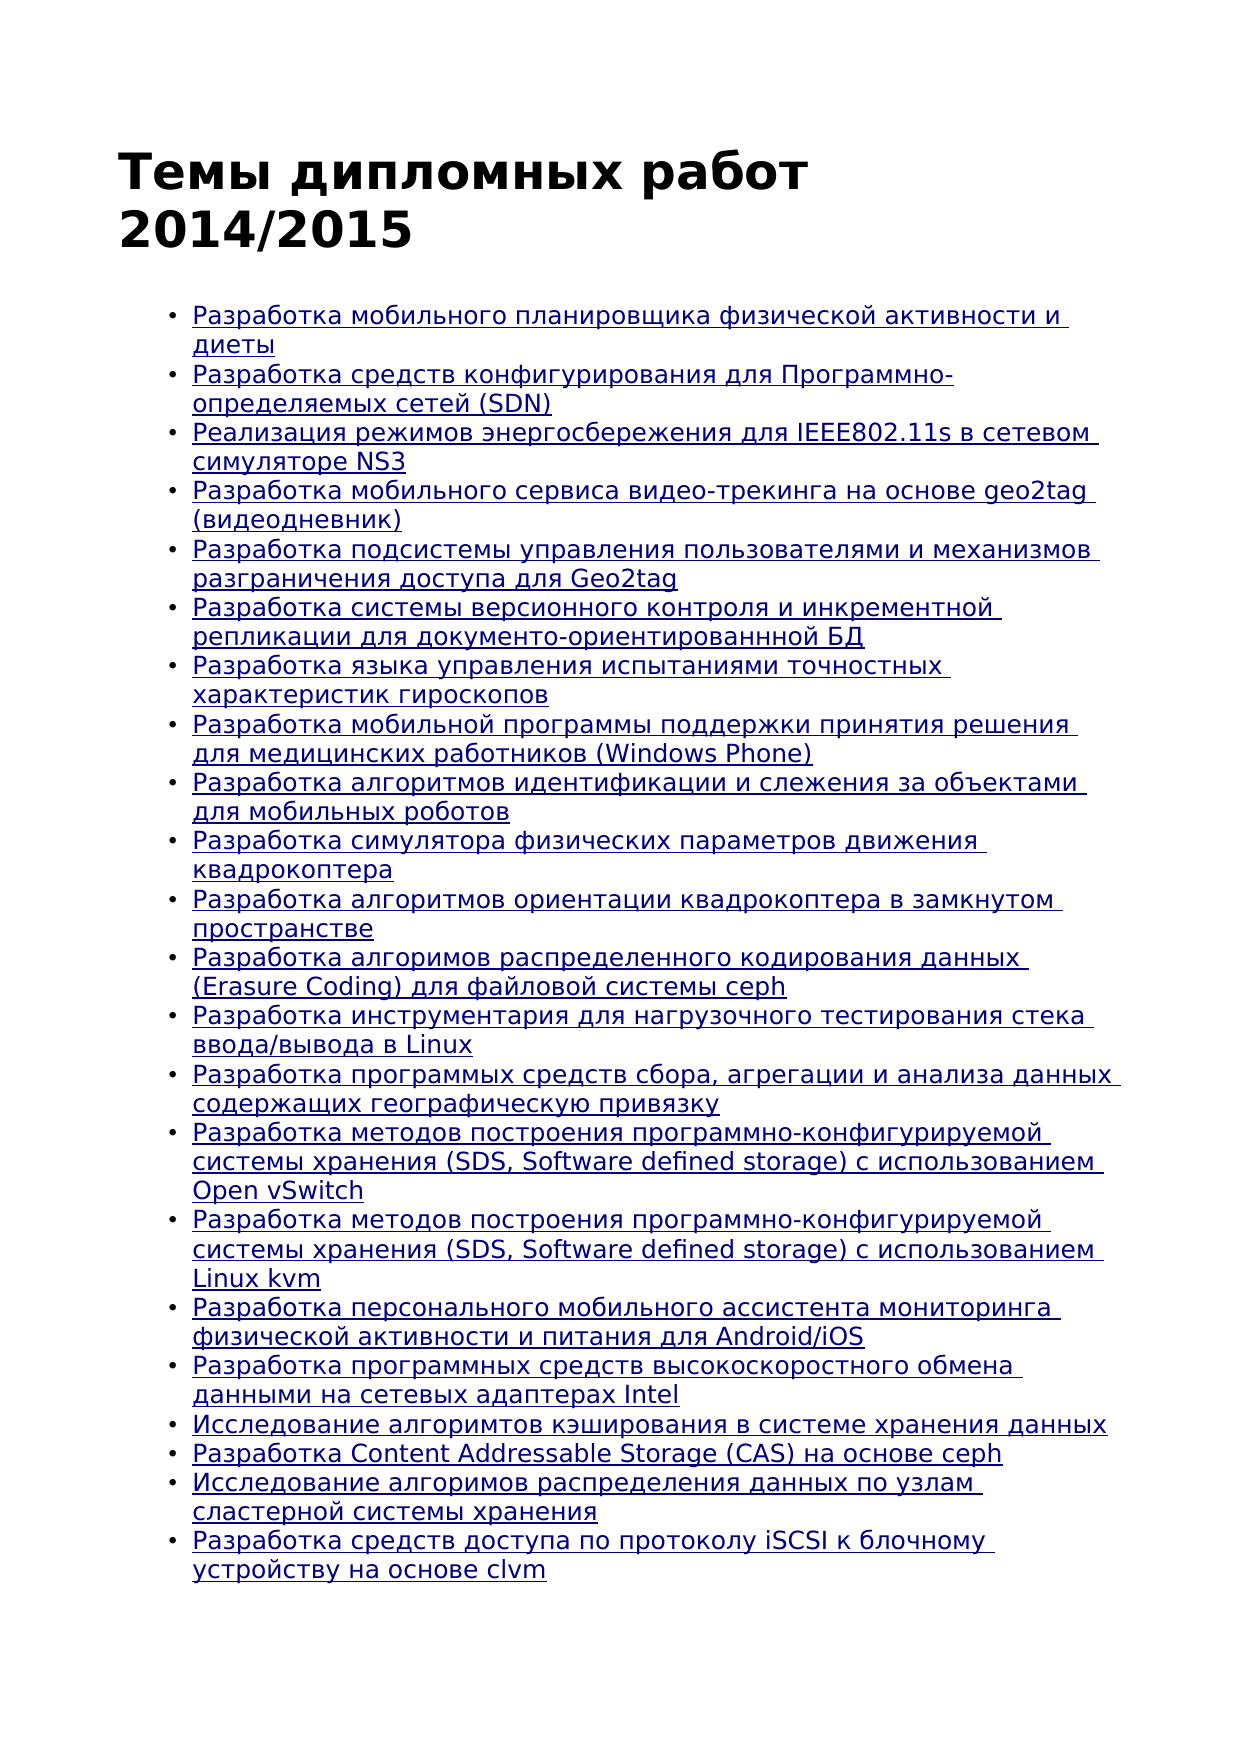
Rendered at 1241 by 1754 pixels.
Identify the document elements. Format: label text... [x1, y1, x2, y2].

list Разработка персонального мобильного ассистента мониторинга физической активности и питания для Android/iOS [177, 1293, 1122, 1352]
list Разработка методов построения программно-конфигурируемой системы хранения (SDS, Software defined storage) с использованием Linux kvm [177, 1206, 1122, 1293]
list Разработка инструментария для нагрузочного тестирования стека ввода/вывода в Linux [177, 1002, 1122, 1060]
list Разработка подсистемы управления пользователями и механизмов разграничения доступа для Geo2tag [177, 535, 1122, 593]
list Разработка системы версионного контроля и инкрементной репликации для документо-ориентированнной БД [177, 593, 1122, 652]
list Разработка языка управления испытаниями точностных характеристик гироскопов [177, 652, 1122, 710]
list Разработка средств доступа по протоколу iSCSI к блочному устройству на основе clvm [177, 1527, 1122, 1585]
list Разработка мобильного сервиса видео-трекинга на основе geo2tag (видеодневник) [177, 477, 1122, 535]
list Разработка программых средств сбора, агрегации и анализа данных содержащих географическую привязку [177, 1060, 1122, 1118]
list Разработка алгоритмов идентификации и слежения за объектами для мобильных роботов [177, 768, 1122, 827]
list Разработка алгоритмов ориентации квадрокоптера в замкнутом пространстве [177, 885, 1122, 943]
list Разработка средств конфигурирования для Программно-определяемых сетей (SDN) [177, 360, 1122, 418]
list Разработка программных средств высокоскоростного обмена данными на сетевых адаптерах Intel [177, 1352, 1122, 1410]
list Разработка методов построения программно-конфигурируемой системы хранения (SDS, Software defined storage) с использованием Open vSwitch [177, 1118, 1122, 1206]
list Исследование алгоримов распределения данных по узлам сластерной системы хранения [177, 1468, 1122, 1527]
list Разработка Content Addressable Storage (CAS) на основе ceph [177, 1439, 1122, 1468]
list Разработка симулятора физических параметров движения квадрокоптера [177, 827, 1122, 885]
list Разработка мобильной программы поддержки принятия решения для медицинских работников (Windows Phone) [177, 710, 1122, 768]
list Реализация режимов энергосбережения для IEEE802.11s в сетевом симуляторе NS3 [177, 418, 1122, 477]
list Исследование алгоримтов кэширования в системе хранения данных [177, 1410, 1122, 1439]
list Разработка алгоримов распределенного кодирования данных (Erasure Coding) для файловой системы ceph [177, 943, 1122, 1002]
list Разработка мобильного планировщика физической активности и диеты [177, 302, 1122, 360]
subtitle Темы дипломных работ 2014/2015 [118, 143, 1122, 259]
